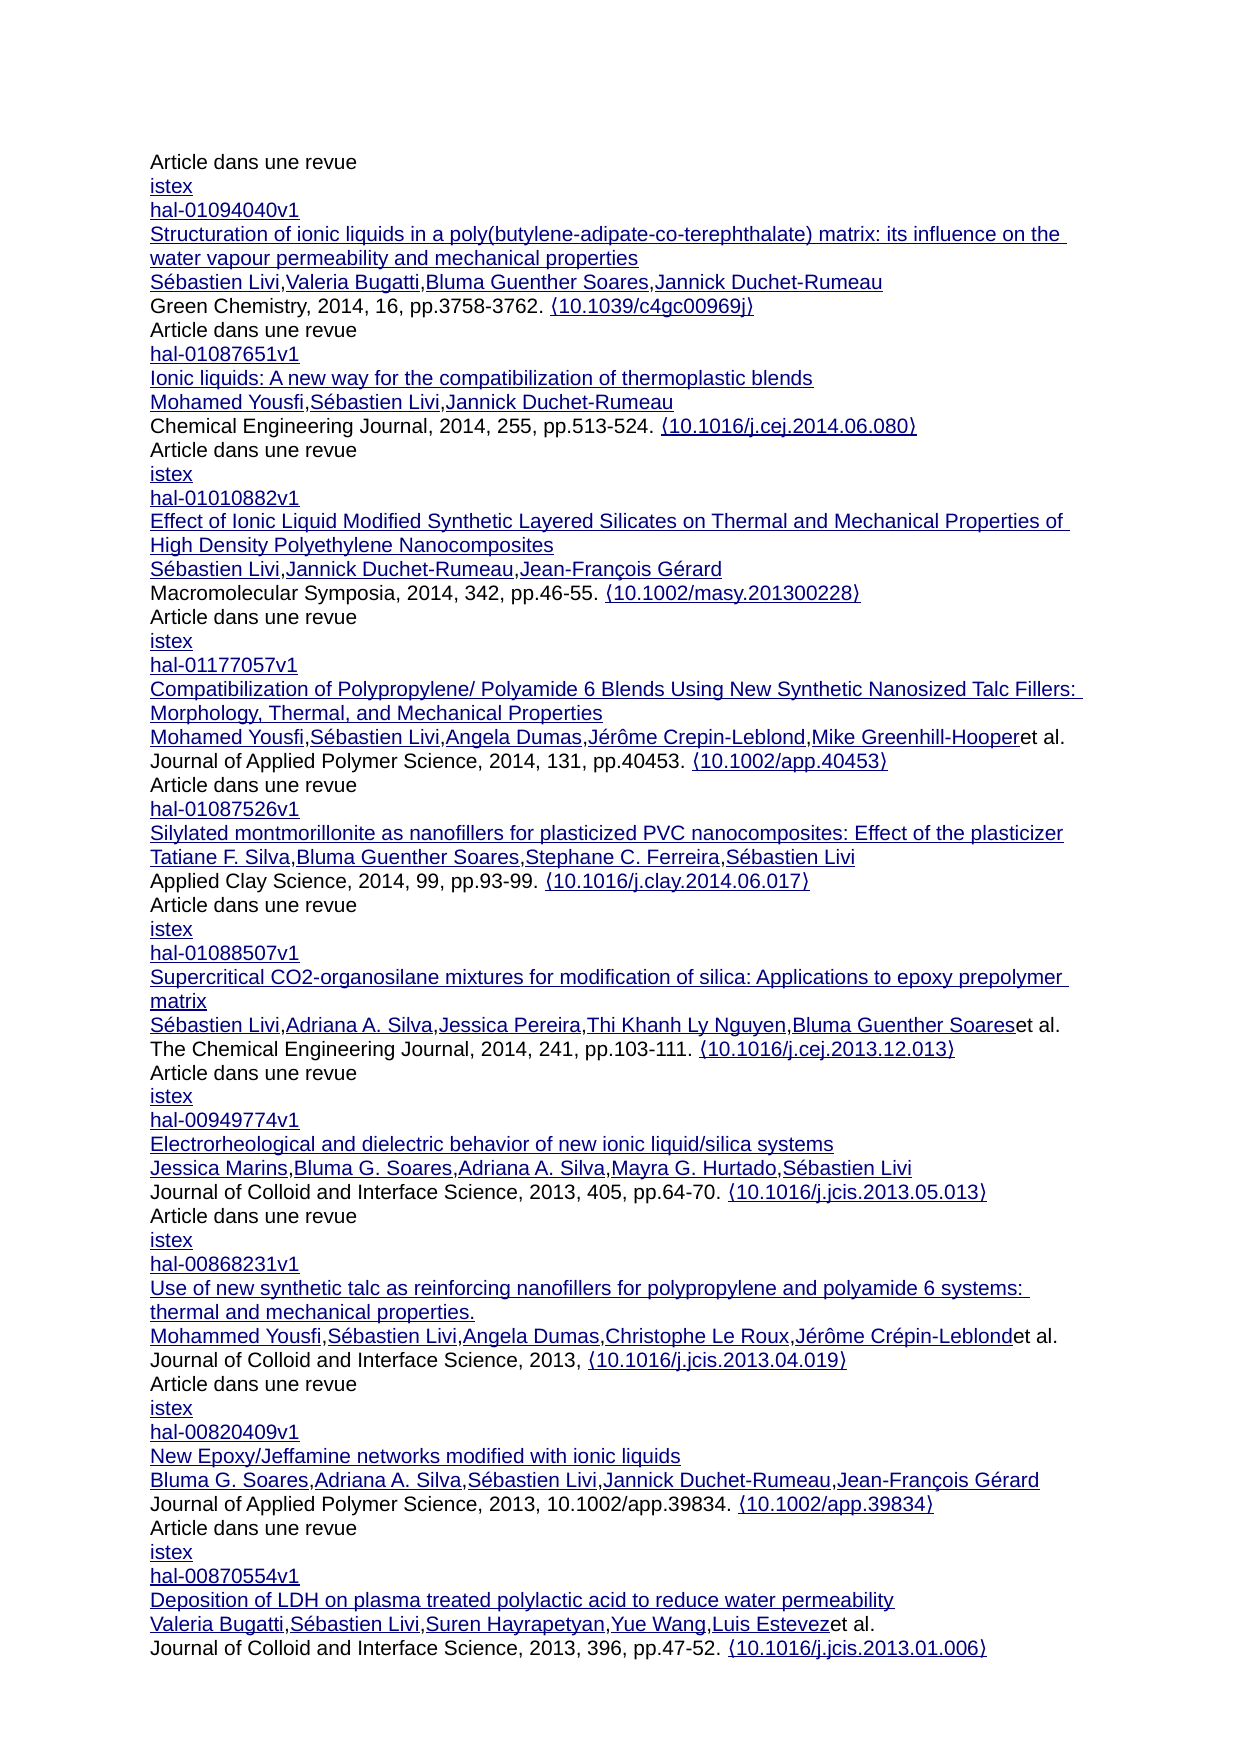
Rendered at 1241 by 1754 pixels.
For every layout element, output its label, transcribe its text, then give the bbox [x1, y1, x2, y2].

table_cell Supercritical CO2-organosilane mixtures for modification of silica: Applications to epoxy prepolymer matrix Sébastien Livi,Adriana A. Silva,Jessica Pereira,Thi Khanh Ly Nguyen,Bluma Guenther Soareset al. The Chemical Engineering Journal, 2014, 241, pp.103-111. ⟨10.1016/j.cej.2013.12.013⟩ Article dans une revue istex hal-00949774v1 [150, 965, 1090, 1132]
table_cell Article dans une revue istex hal-01094040v1 [150, 150, 1090, 222]
table_cell Compatibilization of Polypropylene/ Polyamide 6 Blends Using New Synthetic Nanosized Talc Fillers: Morphology, Thermal, and Mechanical Properties Mohamed Yousfi,Sébastien Livi,Angela Dumas,Jérôme Crepin-Leblond,Mike Greenhill-Hooperet al. Journal of Applied Polymer Science, 2014, 131, pp.40453. ⟨10.1002/app.40453⟩ Article dans une revue hal-01087526v1 [150, 677, 1090, 821]
table_cell Effect of Ionic Liquid Modified Synthetic Layered Silicates on Thermal and Mechanical Properties of High Density Polyethylene Nanocomposites Sébastien Livi,Jannick Duchet-Rumeau,Jean-François Gérard Macromolecular Symposia, 2014, 342, pp.46-55. ⟨10.1002/masy.201300228⟩ Article dans une revue istex hal-01177057v1 [150, 509, 1090, 677]
table_cell Electrorheological and dielectric behavior of new ionic liquid/silica systems Jessica Marins,Bluma G. Soares,Adriana A. Silva,Mayra G. Hurtado,Sébastien Livi Journal of Colloid and Interface Science, 2013, 405, pp.64-70. ⟨10.1016/j.jcis.2013.05.013⟩ Article dans une revue istex hal-00868231v1 [150, 1132, 1090, 1276]
table_cell New Epoxy/Jeffamine networks modified with ionic liquids Bluma G. Soares,Adriana A. Silva,Sébastien Livi,Jannick Duchet-Rumeau,Jean-François Gérard Journal of Applied Polymer Science, 2013, 10.1002/app.39834. ⟨10.1002/app.39834⟩ Article dans une revue istex hal-00870554v1 [150, 1444, 1090, 1587]
table_cell Silylated montmorillonite as nanofillers for plasticized PVC nanocomposites: Effect of the plasticizer Tatiane F. Silva,Bluma Guenther Soares,Stephane C. Ferreira,Sébastien Livi Applied Clay Science, 2014, 99, pp.93-99. ⟨10.1016/j.clay.2014.06.017⟩ Article dans une revue istex hal-01088507v1 [150, 821, 1090, 964]
table_cell Deposition of LDH on plasma treated polylactic acid to reduce water permeability Valeria Bugatti,Sébastien Livi,Suren Hayrapetyan,Yue Wang,Luis Estevezet al. Journal of Colloid and Interface Science, 2013, 396, pp.47-52. ⟨10.1016/j.jcis.2013.01.006⟩ [150, 1588, 1090, 1659]
table_cell Ionic liquids: A new way for the compatibilization of thermoplastic blends Mohamed Yousfi,Sébastien Livi,Jannick Duchet-Rumeau Chemical Engineering Journal, 2014, 255, pp.513-524. ⟨10.1016/j.cej.2014.06.080⟩ Article dans une revue istex hal-01010882v1 [150, 366, 1090, 509]
table_cell Use of new synthetic talc as reinforcing nanofillers for polypropylene and polyamide 6 systems: thermal and mechanical properties. Mohammed Yousfi,Sébastien Livi,Angela Dumas,Christophe Le Roux,Jérôme Crépin-Leblondet al. Journal of Colloid and Interface Science, 2013, ⟨10.1016/j.jcis.2013.04.019⟩ Article dans une revue istex hal-00820409v1 [150, 1276, 1090, 1444]
table_cell Structuration of ionic liquids in a poly(butylene-adipate-co-terephthalate) matrix: its influence on the water vapour permeability and mechanical properties Sébastien Livi,Valeria Bugatti,Bluma Guenther Soares,Jannick Duchet-Rumeau Green Chemistry, 2014, 16, pp.3758-3762. ⟨10.1039/c4gc00969j⟩ Article dans une revue hal-01087651v1 [150, 222, 1090, 366]
